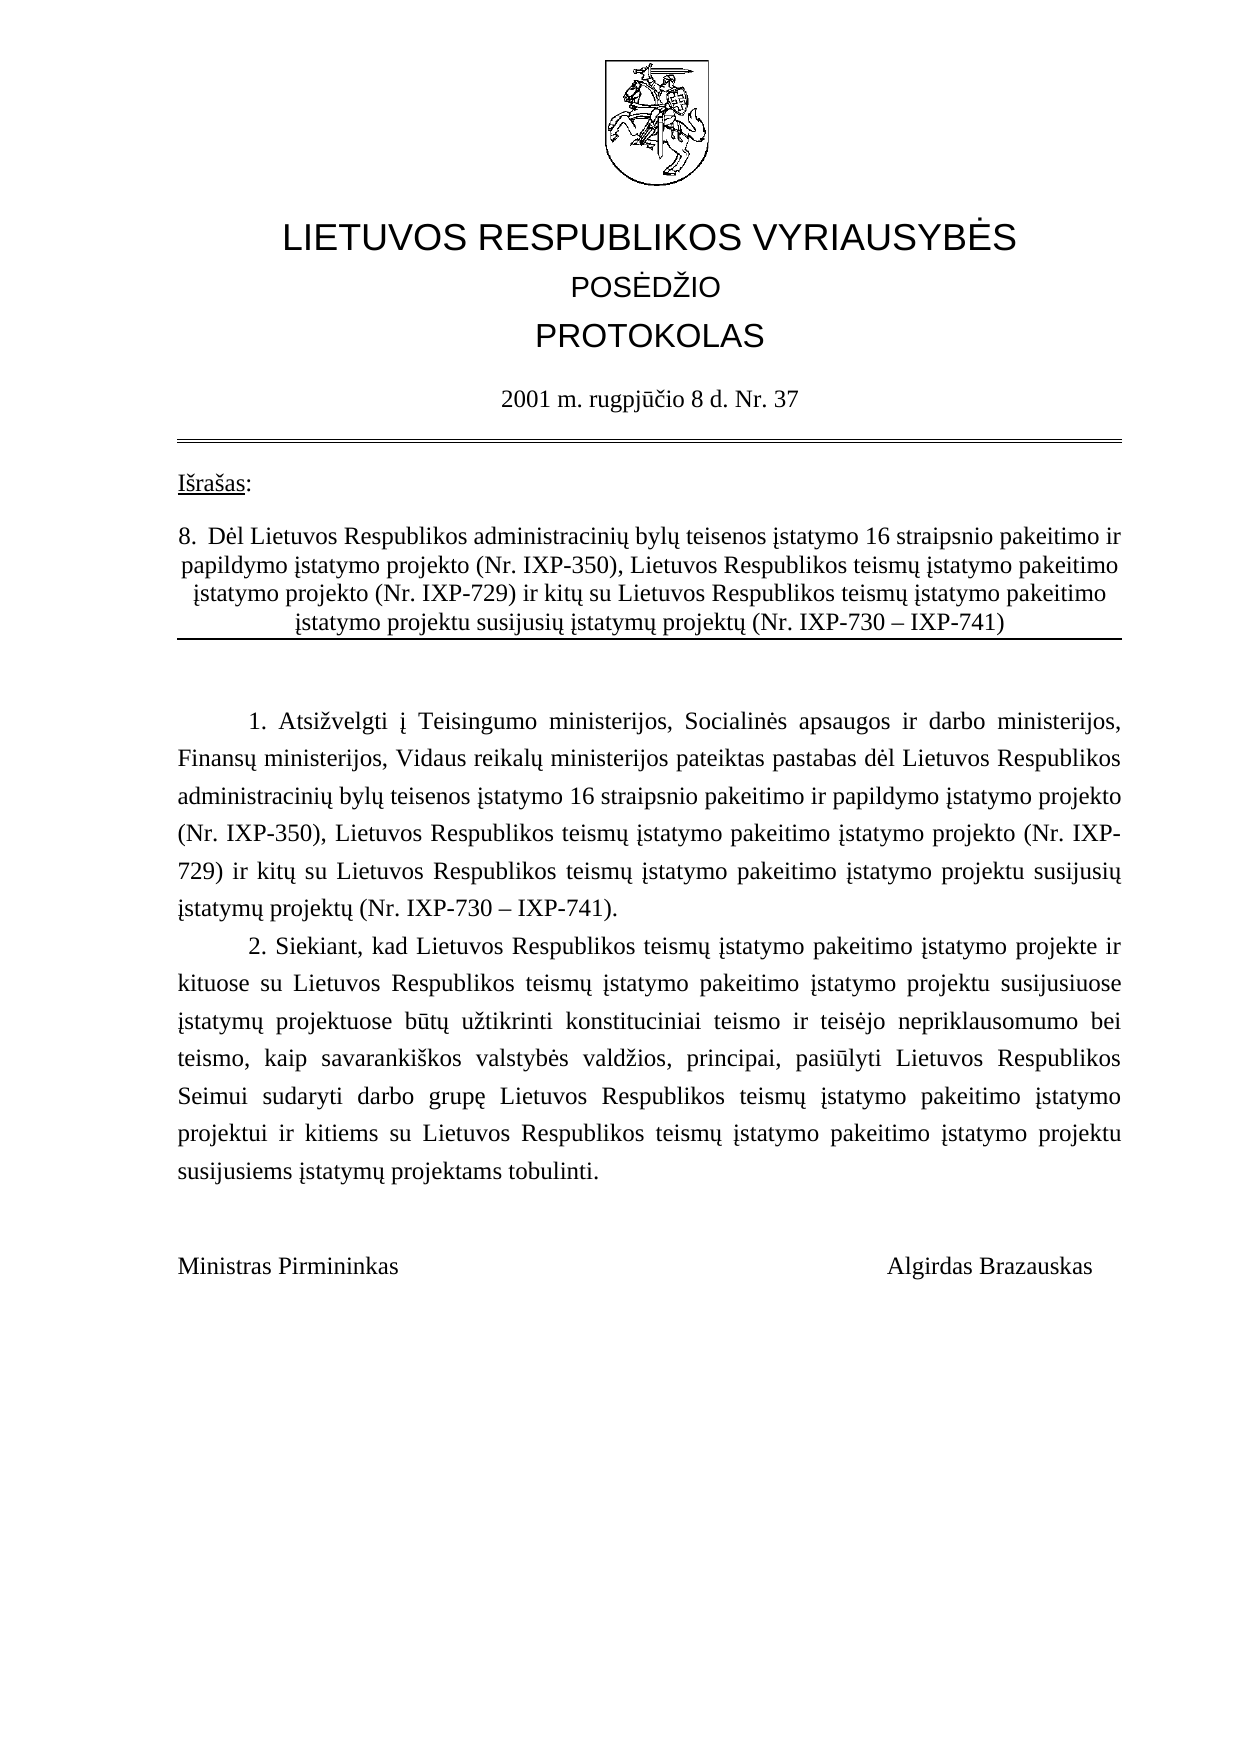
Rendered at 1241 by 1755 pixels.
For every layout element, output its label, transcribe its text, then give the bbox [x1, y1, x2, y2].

text 8. Dėl Lietuvos Respublikos administracinių bylų teisenos įstatymo 16 straipsnio pakeitimo ir papildymo įstatymo projekto (Nr. IXP-350), Lietuvos Respublikos teismų įstatymo pakeitimo įstatymo projekto (Nr. IXP-729) ir kitų su Lietuvos Respublikos teismų įstatymo pakeitimo įstatymo projektu susijusių įstatymų projektų (Nr. IXP-730 – IXP-741) [177, 521, 1122, 638]
text 1. Atsižvelgti į Teisingumo ministerijos, Socialinės apsaugos ir darbo ministerijos, Finansų ministerijos, Vidaus reikalų ministerijos pateiktas pastabas dėl Lietuvos Respublikos administracinių bylų teisenos įstatymo 16 straipsnio pakeitimo ir papildymo įstatymo projekto (Nr. IXP-350), Lietuvos Respublikos teismų įstatymo pakeitimo įstatymo projekto (Nr. IXP-729) ir kitų su Lietuvos Respublikos teismų įstatymo pakeitimo įstatymo projektu susijusių įstatymų projektų (Nr. IXP-730 – IXP-741). [177, 697, 1122, 922]
text 2001 m. rugpjūčio 8 d. Nr. 37 [177, 384, 1122, 412]
subtitle PROTOKOLAS [177, 316, 1122, 355]
text POSĖDŽIO [177, 270, 1122, 304]
text Išrašas: [177, 468, 1122, 497]
text Ministras Pirmininkas Algirdas Brazauskas [177, 1242, 1122, 1280]
text 2. Siekiant, kad Lietuvos Respublikos teismų įstatymo pakeitimo įstatymo projekte ir kituose su Lietuvos Respublikos teismų įstatymo pakeitimo įstatymo projektu susijusiuose įstatymų projektuose būtų užtikrinti konstituciniai teismo ir teisėjo nepriklausomumo bei teismo, kaip savarankiškos valstybės valdžios, principai, pasiūlyti Lietuvos Respublikos Seimui sudaryti darbo grupę Lietuvos Respublikos teismų įstatymo pakeitimo įstatymo projektui ir kitiems su Lietuvos Respublikos teismų įstatymo pakeitimo įstatymo projektu susijusiems įstatymų projektams tobulinti. [177, 922, 1122, 1185]
text LIETUVOS RESPUBLIKOS VYRIAUSYBĖS [177, 215, 1122, 258]
